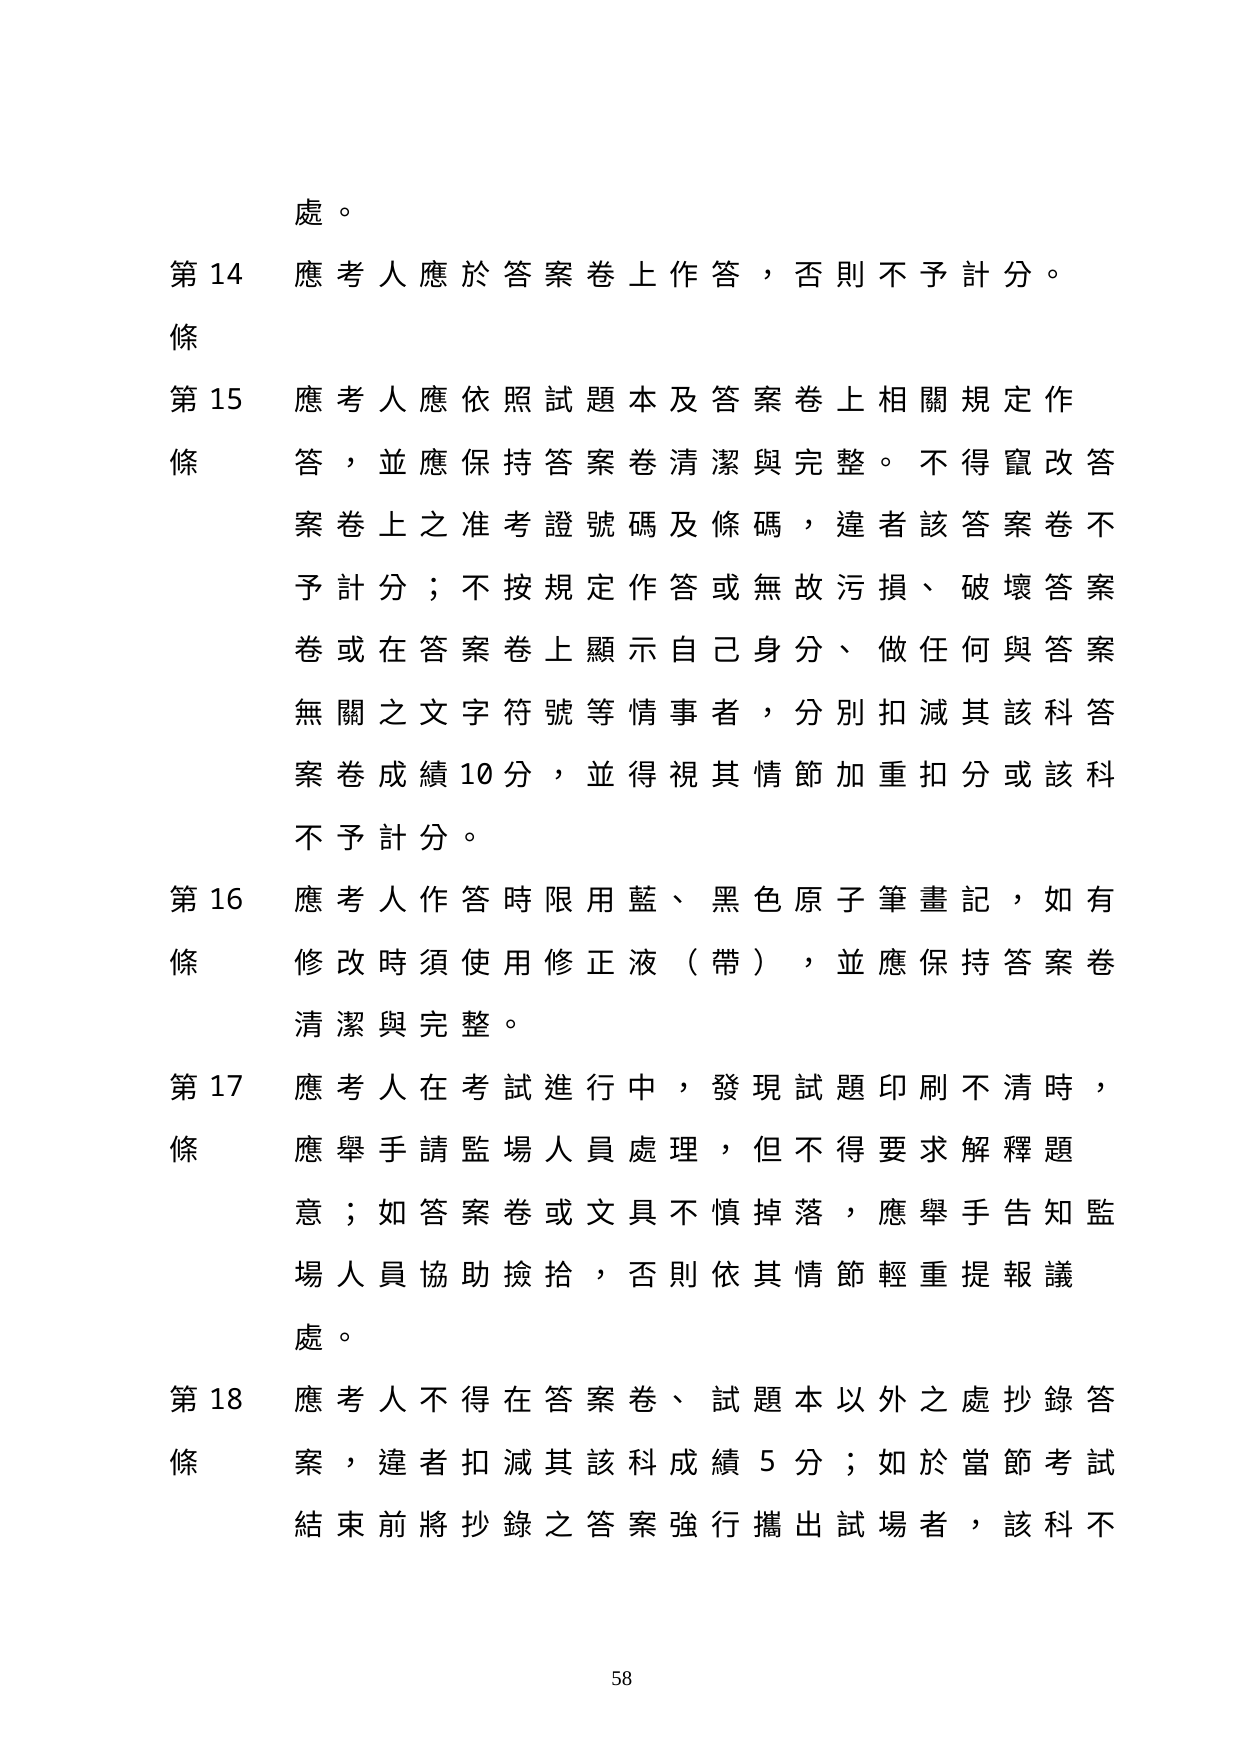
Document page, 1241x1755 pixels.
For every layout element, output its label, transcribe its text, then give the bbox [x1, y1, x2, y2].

table_cell 應考人應於答案卷上作答，否則不予計分。 [265, 231, 1152, 356]
table_cell 應考人在考試進行中，發現試題印刷不清時，應舉手請監場人員處理，但不得要求解釋題意；如答案卷或文具不慎掉落，應舉手告知監場人員協助撿拾，否則依其情節輕重提報議處。 [265, 1044, 1152, 1356]
table_cell [122, 169, 265, 231]
table_cell 應考人作答時限用藍、黑色原子筆畫記，如有修改時須使用修正液（帶），並應保持答案卷清潔與完整。 [265, 856, 1152, 1044]
table_cell 第17條 [122, 1044, 265, 1356]
table_cell 第15條 [122, 356, 265, 856]
table_cell 第14條 [122, 231, 265, 356]
table_cell 處。 [265, 169, 1152, 231]
table_cell 應考人不得在答案卷、試題本以外之處抄錄答案，違者扣減其該科成績5分；如於當節考試結束前將抄錄之答案強行攜出試場者，該科不 [265, 1356, 1152, 1544]
table_cell 第18條 [122, 1356, 265, 1544]
table_cell 應考人應依照試題本及答案卷上相關規定作答，並應保持答案卷清潔與完整。不得竄改答案卷上之准考證號碼及條碼，違者該答案卷不予計分；不按規定作答或無故污損、破壞答案卷或在答案卷上顯示自己身分、做任何與答案無關之文字符號等情事者，分別扣減其該科答案卷成績10分，並得視其情節加重扣分或該科不予計分。 [265, 356, 1152, 856]
table_cell 第16條 [122, 856, 265, 1044]
